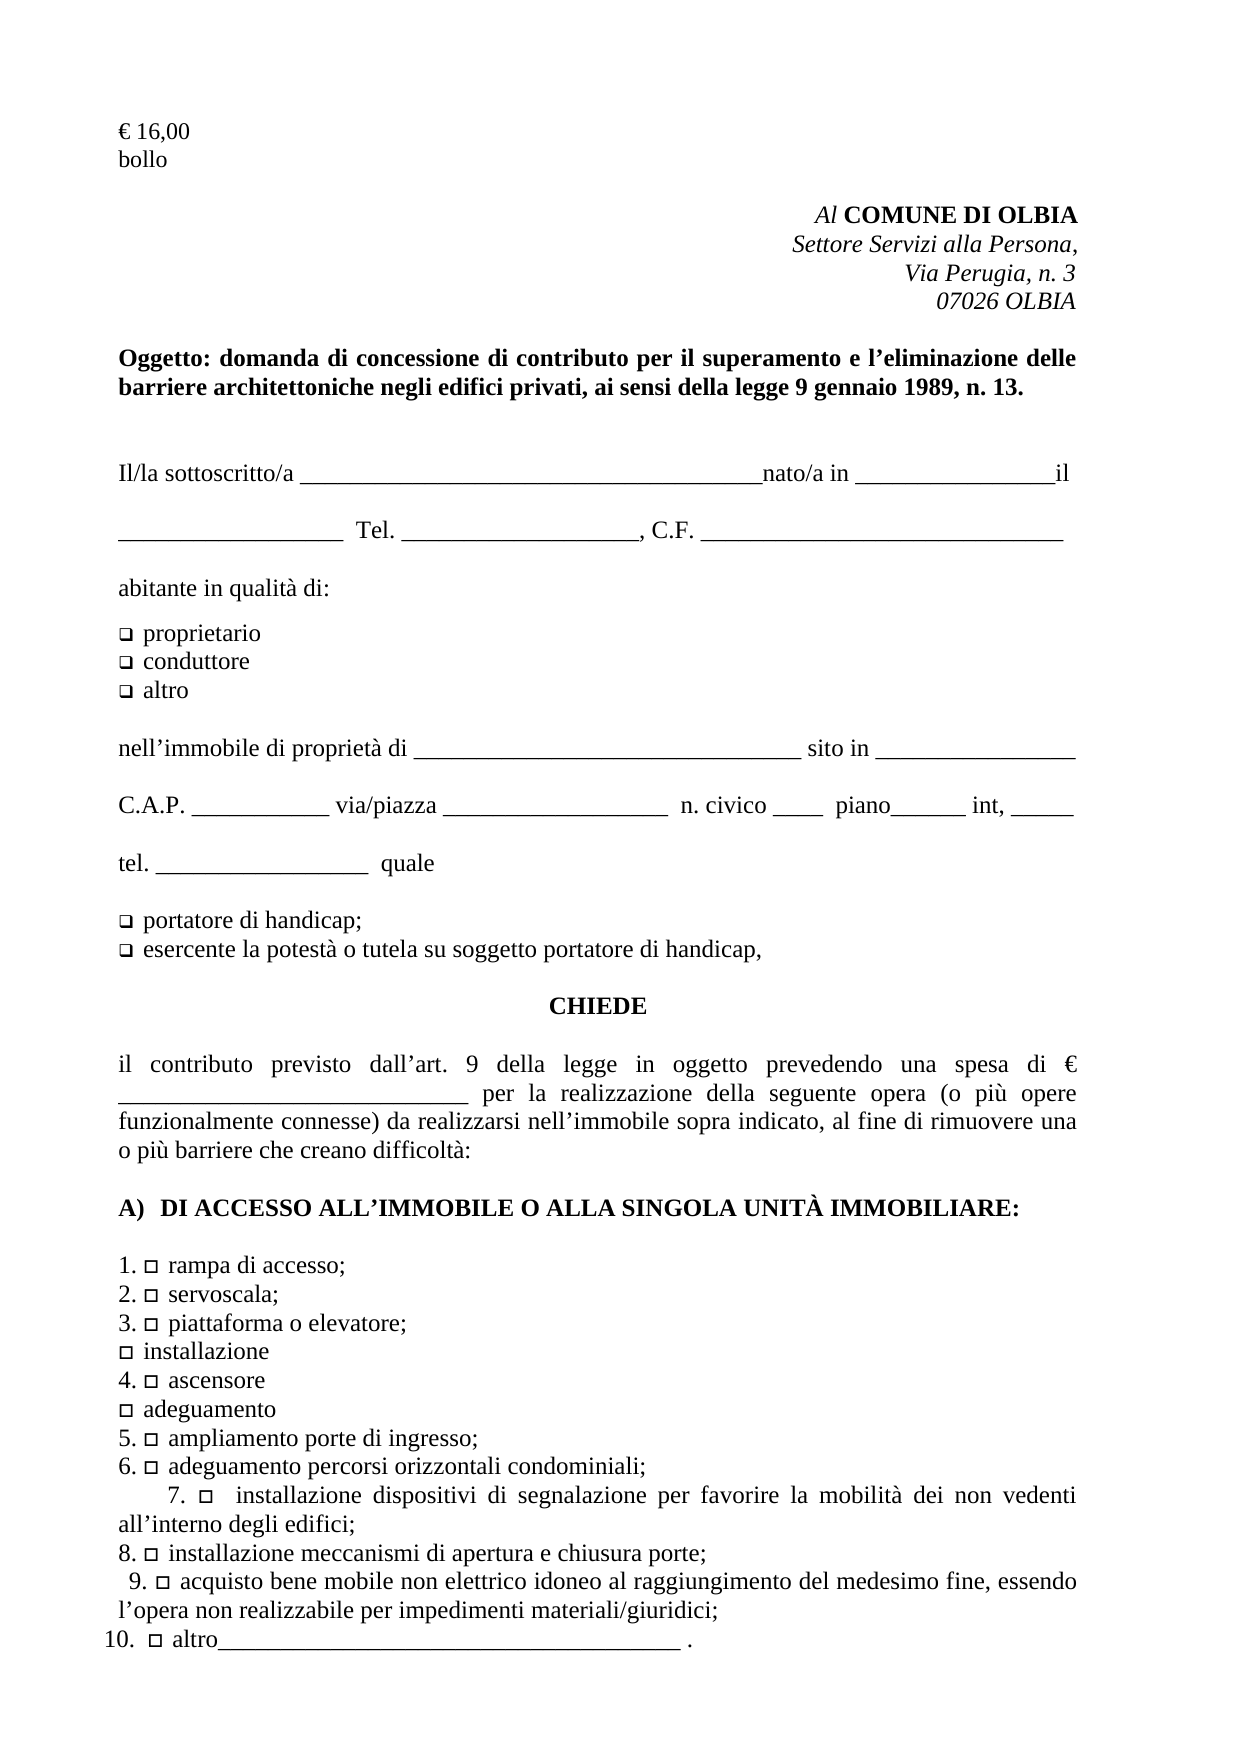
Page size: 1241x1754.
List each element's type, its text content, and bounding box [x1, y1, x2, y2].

text abitante in qualità di: [118, 573, 1078, 602]
text Al COMUNE DI OLBIA [118, 200, 1078, 229]
text 4. ascensore [118, 1365, 1078, 1394]
list DI ACCESSO ALL’IMMOBILE O ALLA SINGOLA UNITÀ IMMOBILIARE: [118, 1193, 1034, 1221]
text Settore Servizi alla Persona, [118, 229, 1078, 258]
text 2. servoscala; [118, 1279, 1078, 1308]
text il contributo previsto dall’art. 9 della legge in oggetto prevedendo una spesa di € ____________________________ per la realizzazione della seguente opera (o più opere funzionalmente connesse) da realizzarsi nell’immobile sopra indicato, al fine di rimuovere una o più barriere che creano difficoltà: [118, 1049, 1078, 1164]
text Il/la sottoscritto/a _____________________________________nato/a in ________________il [118, 458, 1078, 487]
text conduttore [118, 646, 1078, 675]
text Oggetto: domanda di concessione di contributo per il superamento e l’eliminazione delle barriere architettoniche negli edifici privati, ai sensi della legge 9 gennaio 1989, n. 13. [118, 343, 1078, 400]
text 8. installazione meccanismi di apertura e chiusura porte; [118, 1538, 1078, 1566]
text CHIEDE [118, 991, 1078, 1020]
text 07026 OLBIA [118, 286, 1078, 315]
text portatore di handicap; [118, 905, 1078, 934]
text installazione [118, 1336, 1078, 1365]
text nell’immobile di proprietà di _______________________________ sito in ________________ [118, 733, 1078, 761]
text 5. ampliamento porte di ingresso; [118, 1423, 1078, 1451]
text bollo [118, 145, 1078, 173]
text adeguamento [118, 1394, 1078, 1423]
text 10. altro_____________________________________ . [103, 1624, 1078, 1653]
text C.A.P. ___________ via/piazza __________________ n. civico ____ piano______ int, _____ [118, 790, 1078, 819]
text 1. rampa di accesso; [118, 1250, 1078, 1279]
text altro [118, 675, 1078, 704]
text Via Perugia, n. 3 [118, 258, 1078, 286]
text __________________ Tel. ___________________, C.F. _____________________________ [118, 515, 1078, 544]
text proprietario [118, 618, 1078, 646]
text 6. adeguamento percorsi orizzontali condominiali; [118, 1451, 1078, 1480]
text 7.  installazione dispositivi di segnalazione per favorire la mobilità dei non vedenti all’interno degli edifici; [59, 1480, 1078, 1538]
text € 16,00 [118, 117, 1078, 145]
text 3. piattaforma o elevatore; [118, 1308, 1078, 1336]
text tel. _________________ quale [118, 848, 1078, 876]
text esercente la potestà o tutela su soggetto portatore di handicap, [118, 934, 1078, 963]
text 9. acquisto bene mobile non elettrico idoneo al raggiungimento del medesimo fine, essendo l’opera non realizzabile per impedimenti materiali/giuridici; [59, 1566, 1078, 1624]
